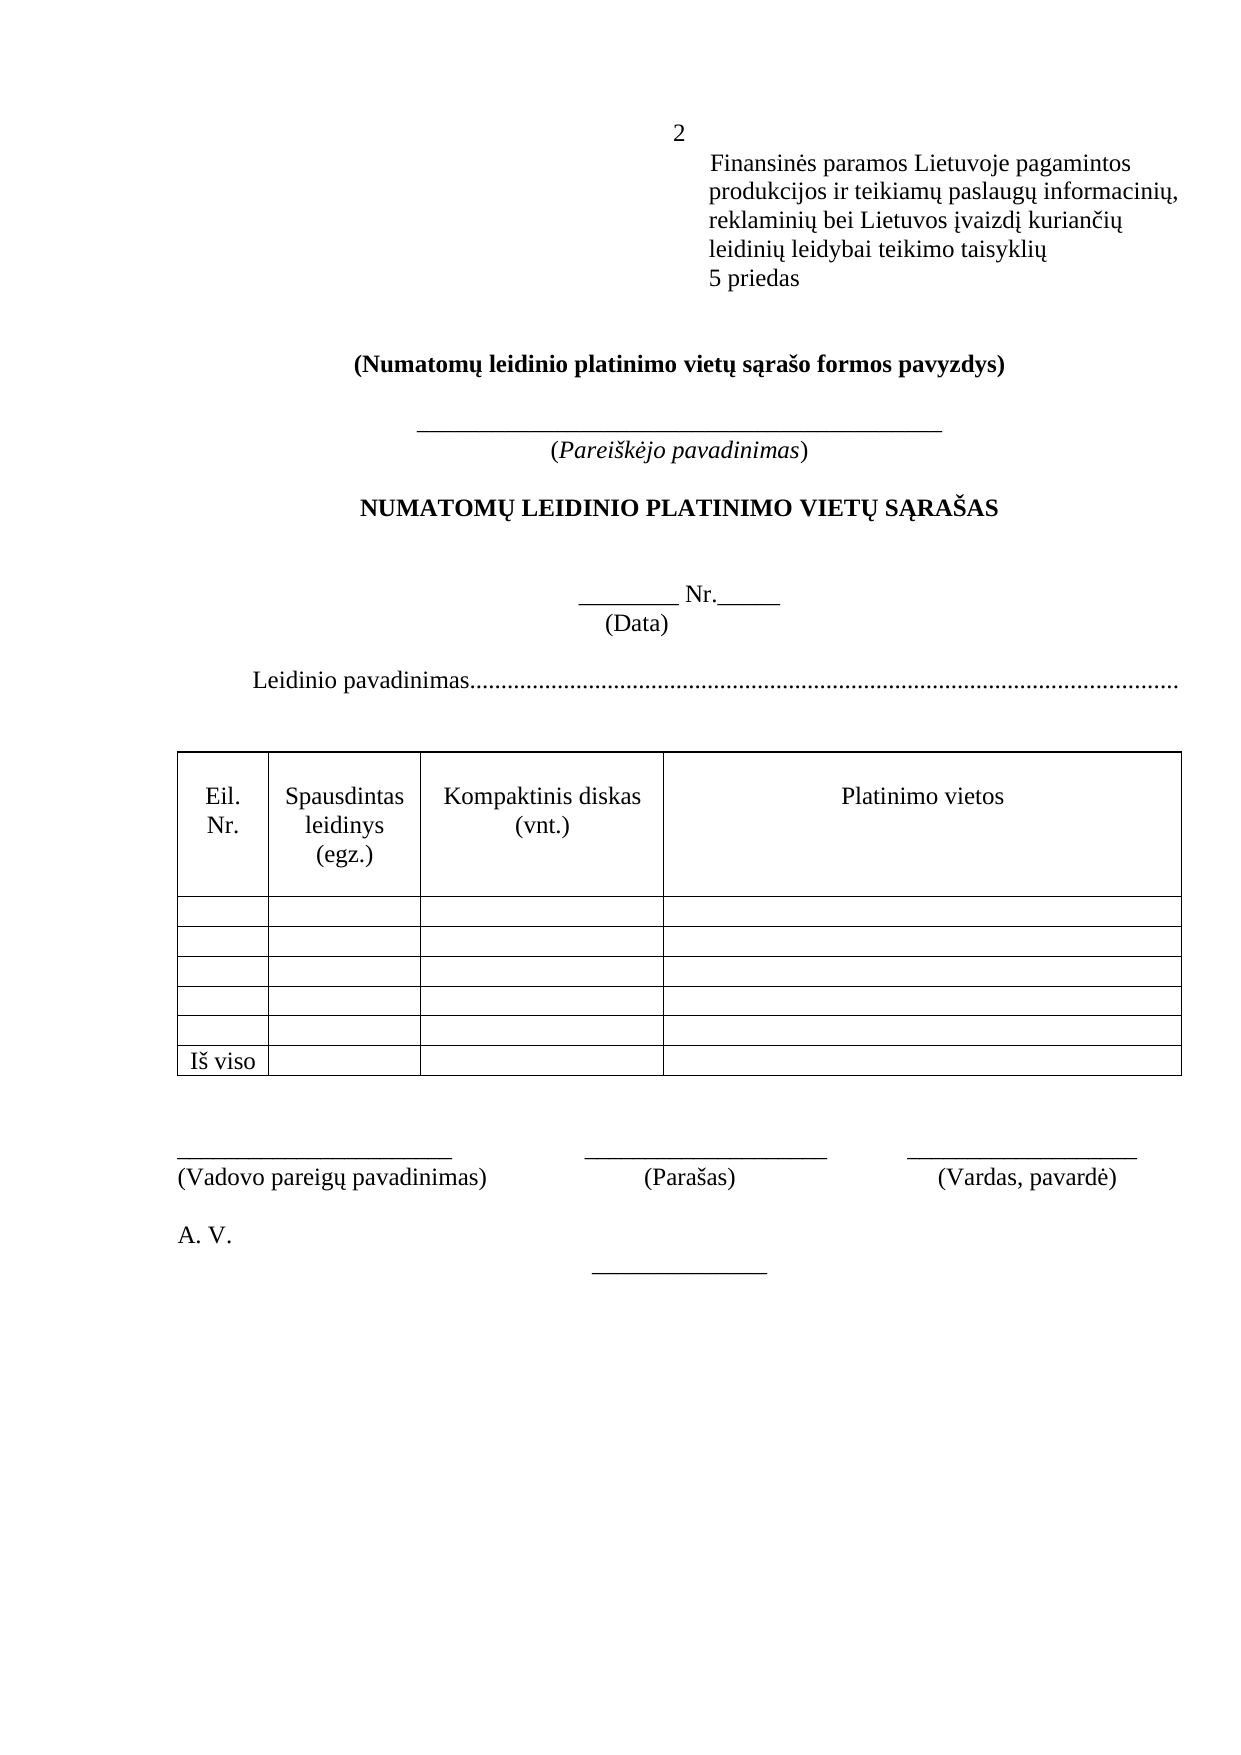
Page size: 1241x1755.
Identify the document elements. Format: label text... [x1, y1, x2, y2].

table_cell [178, 1016, 268, 1045]
text A. V. [177, 1220, 1181, 1248]
text ______________ [177, 1248, 1181, 1277]
table_cell [664, 927, 1181, 956]
text ________ Nr._____ [177, 579, 1181, 608]
text Finansinės paramos Lietuvoje pagamintos produkcijos ir teikiamų paslaugų informacinių, reklaminių bei Lietuvos įvaizdį kuriančių leidinių leidybai teikimo taisyklių [709, 148, 1181, 263]
table_cell [664, 897, 1181, 926]
table_cell [421, 987, 663, 1015]
table_header Kompaktinis diskas (vnt.) [421, 753, 663, 896]
table_cell [178, 927, 268, 956]
table_cell [664, 1016, 1181, 1045]
table_cell [421, 927, 663, 956]
table_cell [269, 1046, 420, 1075]
table_cell [269, 927, 420, 956]
table_cell [269, 1016, 420, 1045]
table_header Spausdintas leidinys (egz.) [269, 753, 420, 896]
table_cell [664, 987, 1181, 1015]
table_cell [178, 897, 268, 926]
text (Pareiškėjo pavadinimas) [177, 435, 1181, 464]
table_cell [664, 957, 1181, 986]
table_cell [664, 1046, 1181, 1075]
text Leidinio pavadinimas [177, 665, 1181, 694]
text (Data) [552, 608, 1181, 636]
text (Vadovo pareigų pavadinimas) (Parašas) (Vardas, pavardė) [177, 1162, 1181, 1191]
table_cell [421, 957, 663, 986]
table_cell [421, 897, 663, 926]
table_cell [178, 987, 268, 1015]
table_cell [178, 957, 268, 986]
table_header Platinimo vietos [664, 753, 1181, 896]
table_header Eil. Nr. [178, 753, 268, 896]
text (Numatomų leidinio platinimo vietų sąrašo formos pavyzdys) [177, 349, 1181, 378]
table_cell [421, 1046, 663, 1075]
table_cell [269, 957, 420, 986]
text 5 priedas [177, 263, 1181, 291]
text NUMATOMŲ LEIDINIO PLATINIMO VIETŲ SĄRAŠAS [177, 493, 1181, 521]
table_cell [269, 897, 420, 926]
text __________________________________________ [177, 406, 1181, 435]
table_cell [421, 1016, 663, 1045]
table_cell [269, 987, 420, 1015]
table_cell Iš viso [178, 1046, 268, 1075]
